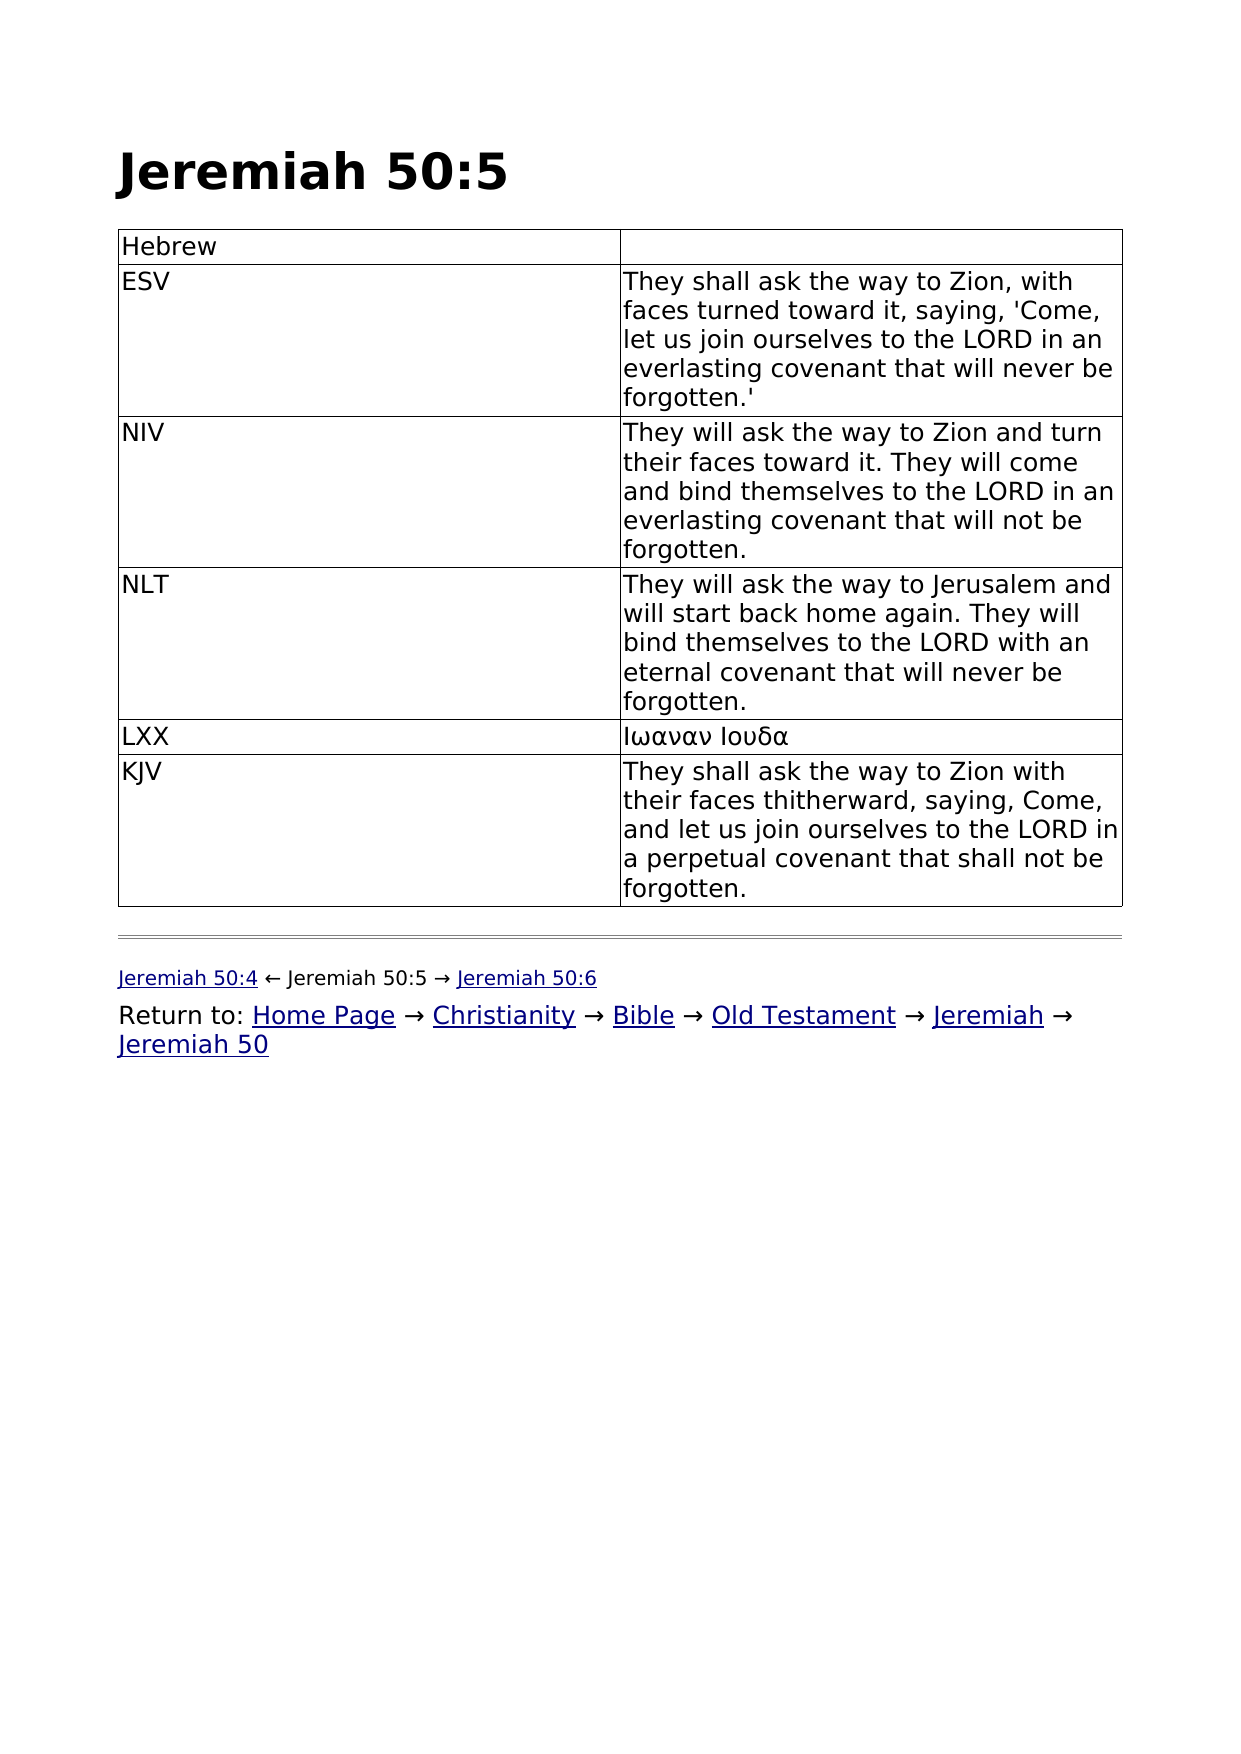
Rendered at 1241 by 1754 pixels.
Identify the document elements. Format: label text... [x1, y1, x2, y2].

table_cell They shall ask the way to Zion, with faces turned toward it, saying, 'Come, let us join ourselves to the LORD in an everlasting covenant that will never be forgotten.' [621, 265, 1122, 416]
table_cell NLT [119, 568, 620, 719]
table_cell They will ask the way to Zion and turn their faces toward it. They will come and bind themselves to the LORD in an everlasting covenant that will not be forgotten. [621, 417, 1122, 567]
table_cell KJV [119, 755, 620, 906]
table_header [621, 230, 1122, 264]
table_cell ESV [119, 265, 620, 416]
table_cell They shall ask the way to Zion with their faces thitherward, saying, Come, and let us join ourselves to the LORD in a perpetual covenant that shall not be forgotten. [621, 755, 1122, 906]
table_header Hebrew [119, 230, 620, 264]
table_cell LXX [119, 720, 620, 754]
table_cell They will ask the way to Jerusalem and will start back home again. They will bind themselves to the LORD with an eternal covenant that will never be forgotten. [621, 568, 1122, 719]
table_cell NIV [119, 417, 620, 567]
table_cell Ιωαναν Ιουδα [621, 720, 1122, 754]
text Jeremiah 50:4 ← Jeremiah 50:5 → Jeremiah 50:6 [118, 967, 1122, 1001]
text Return to: Home Page → Christianity → Bible → Old Testament → Jeremiah → Jeremiah 50 [118, 1001, 1122, 1059]
subtitle Jeremiah 50:5 [118, 143, 1122, 201]
